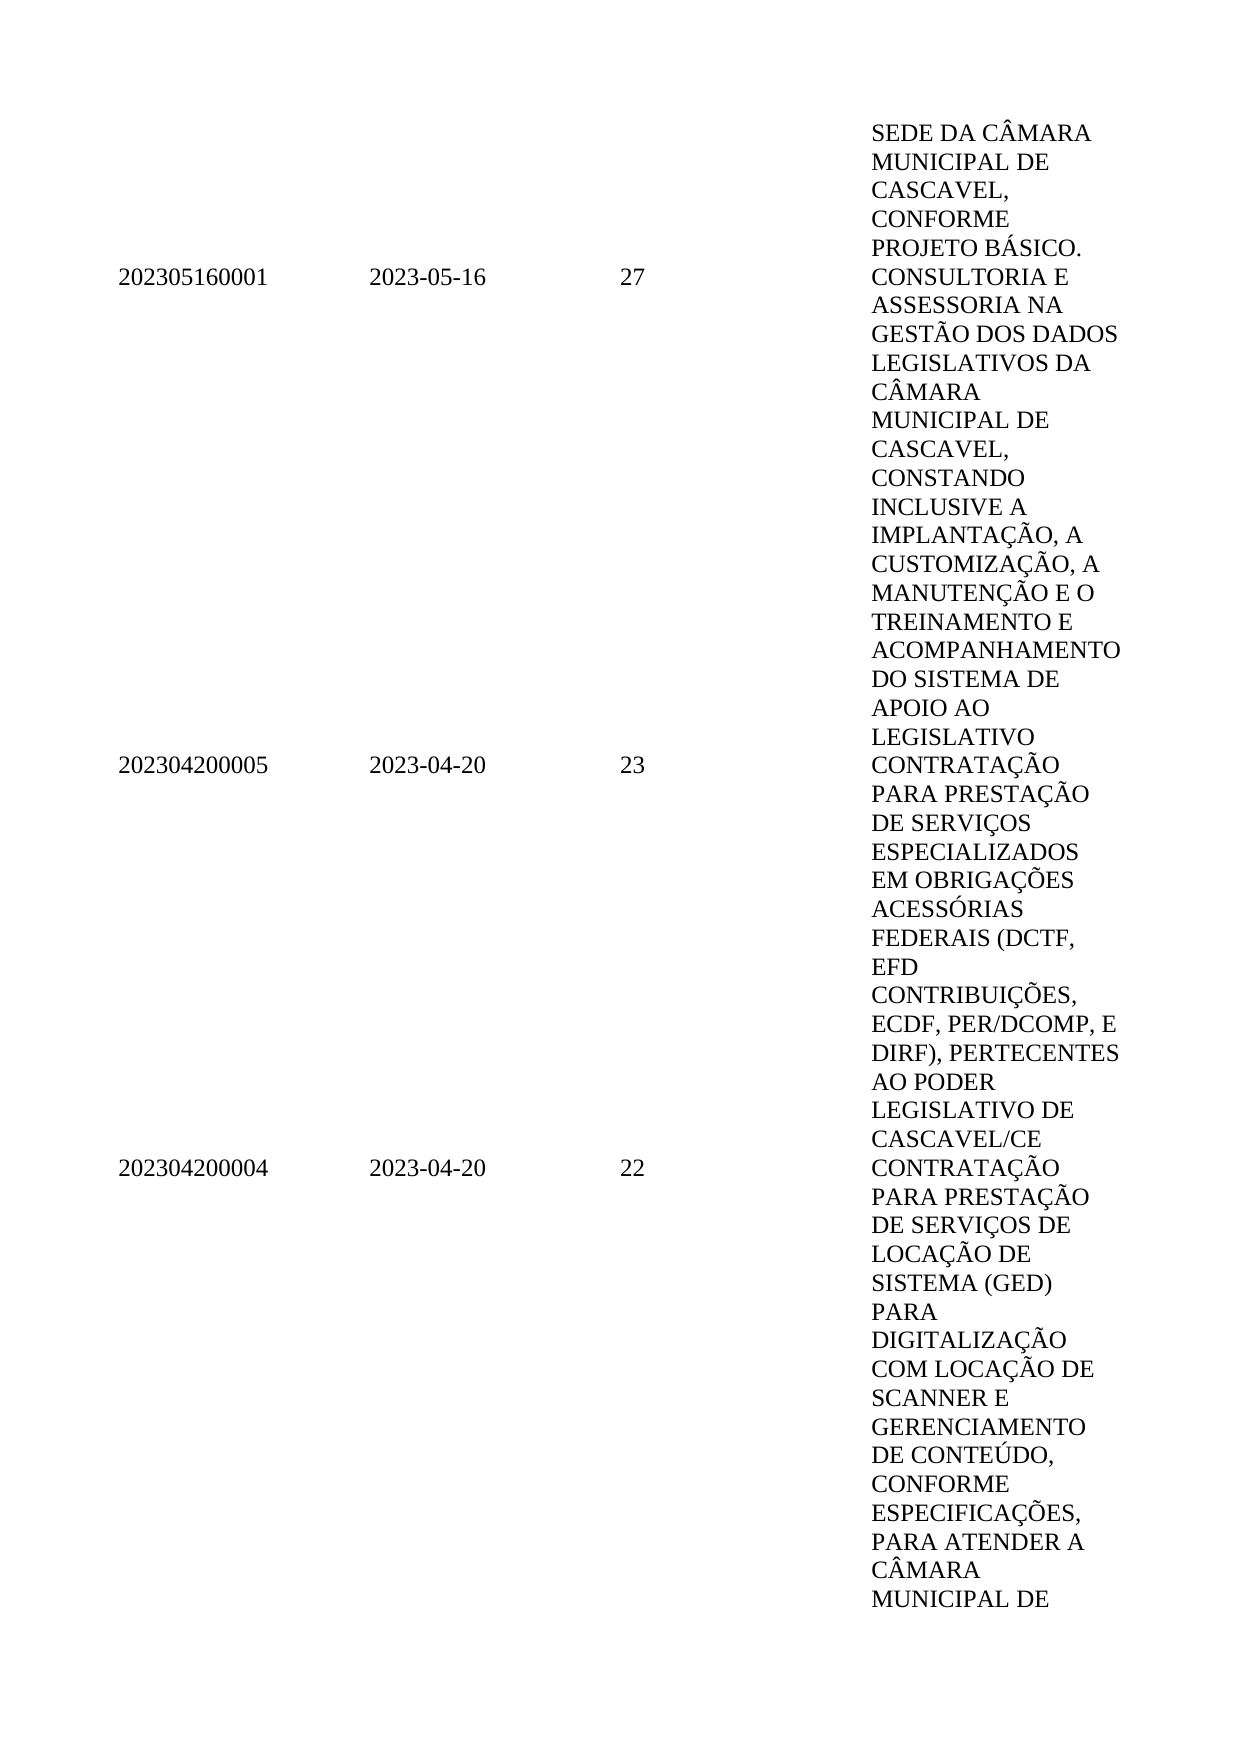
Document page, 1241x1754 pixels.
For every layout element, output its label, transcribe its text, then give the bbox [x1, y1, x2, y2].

table_cell 202304200005 [118, 751, 369, 1153]
table_cell 202305160001 [118, 262, 369, 751]
table_cell 202304200004 [118, 1153, 369, 1613]
table_cell [369, 118, 620, 262]
table_cell 2023-05-16 [369, 262, 620, 751]
table_cell CONTRATAÇÃO PARA PRESTAÇÃO DE SERVIÇOS ESPECIALIZADOS EM OBRIGAÇÕES ACESSÓRIAS FEDERAIS (DCTF, EFD CONTRIBUIÇÕES, ECDF, PER/DCOMP, E DIRF), PERTECENTES AO PODER LEGISLATIVO DE CASCAVEL/CE [871, 751, 1122, 1153]
table_cell 22 [620, 1153, 871, 1613]
table_cell 23 [620, 751, 871, 1153]
table_cell 27 [620, 262, 871, 751]
table_cell [620, 118, 871, 262]
table_cell CONSULTORIA E ASSESSORIA NA GESTÃO DOS DADOS LEGISLATIVOS DA CÂMARA MUNICIPAL DE CASCAVEL, CONSTANDO INCLUSIVE A IMPLANTAÇÃO, A CUSTOMIZAÇÃO, A MANUTENÇÃO E O TREINAMENTO E ACOMPANHAMENTO DO SISTEMA DE APOIO AO LEGISLATIVO [871, 262, 1122, 751]
table_cell SEDE DA CÂMARA MUNICIPAL DE CASCAVEL, CONFORME PROJETO BÁSICO. [871, 118, 1122, 262]
table_cell [118, 118, 369, 262]
table_cell 2023-04-20 [369, 1153, 620, 1613]
table_cell 2023-04-20 [369, 751, 620, 1153]
table_cell CONTRATAÇÃO PARA PRESTAÇÃO DE SERVIÇOS DE LOCAÇÃO DE SISTEMA (GED) PARA DIGITALIZAÇÃO COM LOCAÇÃO DE SCANNER E GERENCIAMENTO DE CONTEÚDO, CONFORME ESPECIFICAÇÕES, PARA ATENDER A CÂMARA MUNICIPAL DE [871, 1153, 1122, 1613]
